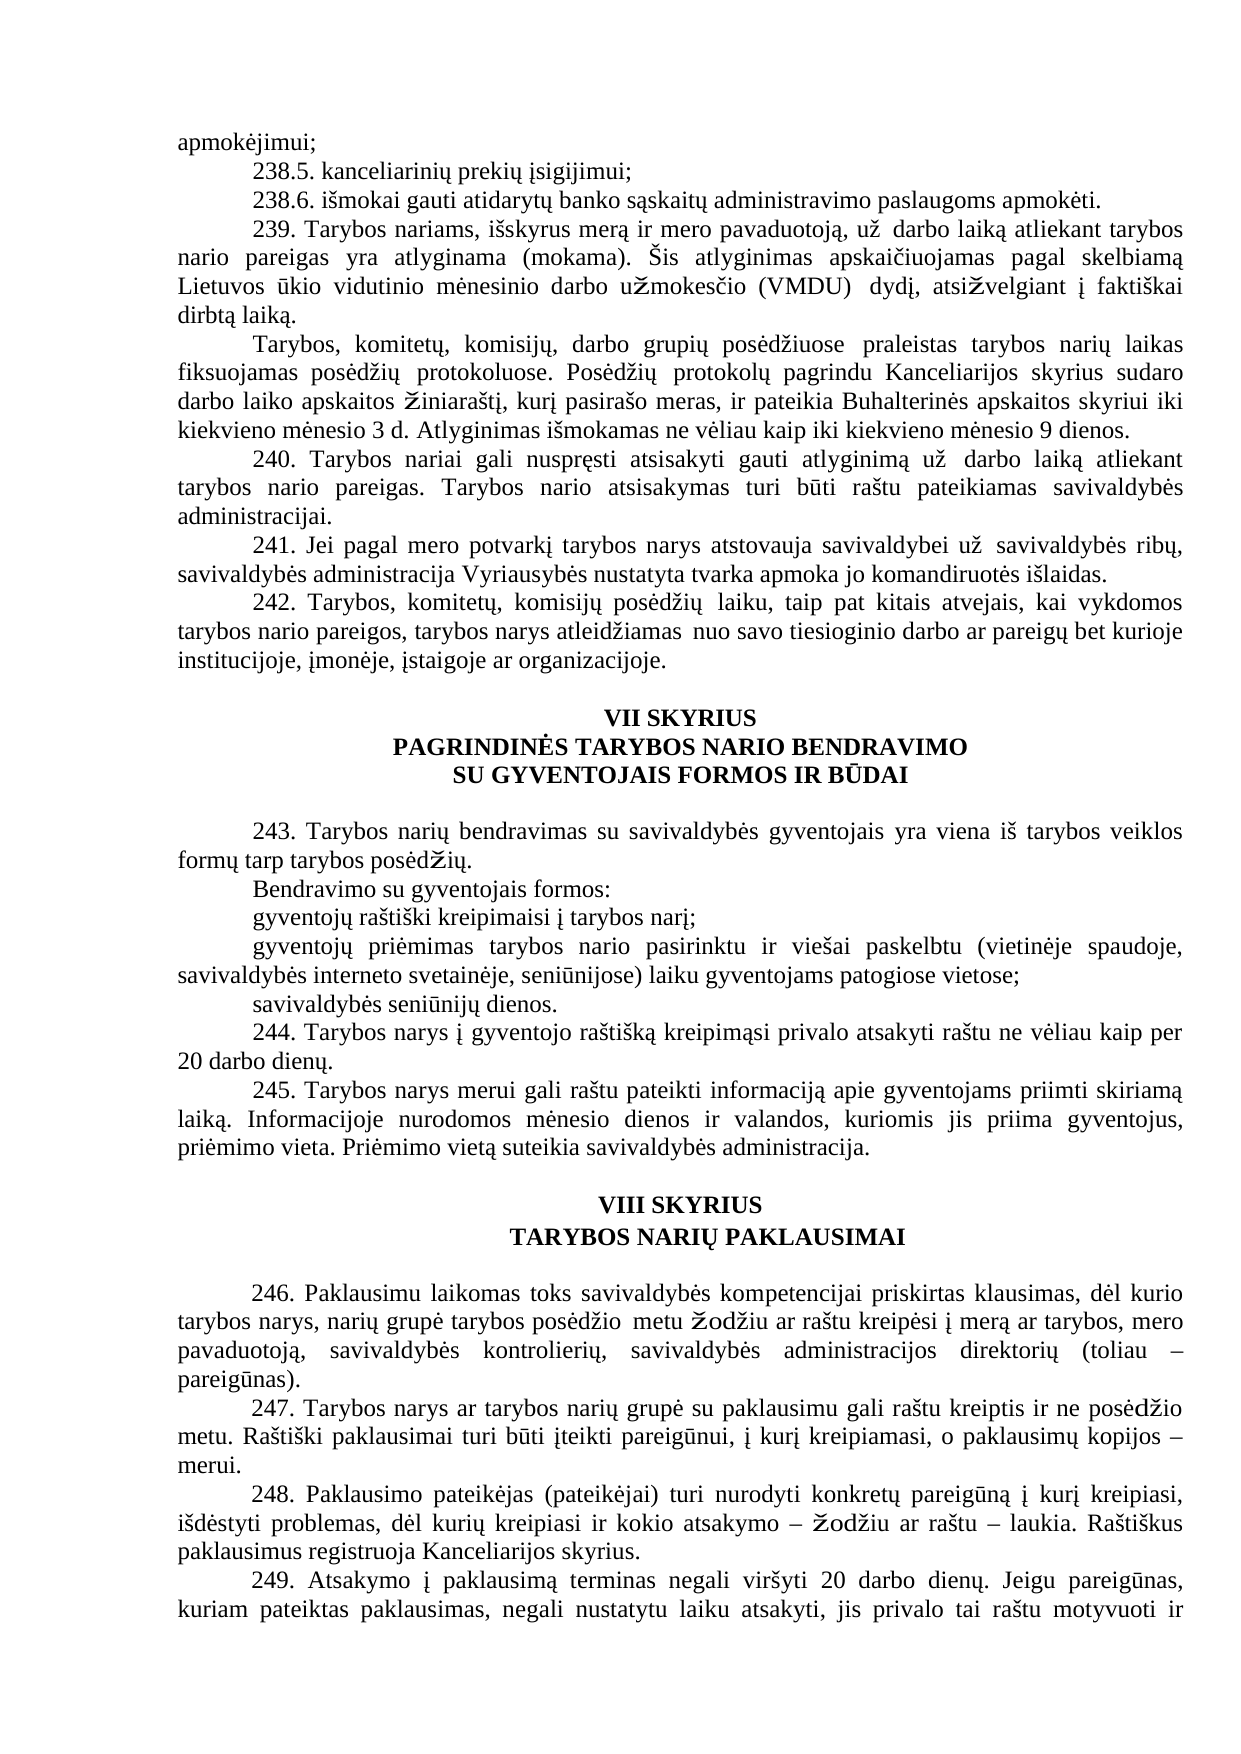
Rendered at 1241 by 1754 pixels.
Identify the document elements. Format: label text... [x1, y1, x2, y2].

text 242. Tarybos, komitetų, komisijų posėdžių laiku, taip pat kitais atvejais, kai vykdomos tarybos nario pareigos, tarybos narys atleidžiamas nuo savo tiesioginio darbo ar pareigų bet kurioje institucijoje, įmonėje, įstaigoje ar organizacijoje. [177, 587, 1183, 674]
text gyventojų priėmimas tarybos nario pasirinktu ir viešai paskelbtu (vietinėje spaudoje, savivaldybės interneto svetainėje, seniūnijose) laiku gyventojams patogiose vietose; [177, 931, 1183, 989]
text 240. Tarybos nariai gali nuspręsti atsisakyti gauti atlyginimą už darbo laiką atliekant tarybos nario pareigas. Tarybos nario atsisakymas turi būti raštu pateikiamas savivaldybės administracijai. [177, 444, 1183, 530]
text 247. Tarybos narys ar tarybos narių grupė su paklausimu gali raštu kreiptis ir ne posėdžio metu. Raštiški paklausimai turi būti įteikti pareigūnui, į kurį kreipiamasi, o paklausimų kopijos – merui. [177, 1393, 1183, 1479]
text PAGRINDINĖS TARYBOS NARIO BENDRAVIMO [177, 732, 1183, 760]
text gyventojų raštiški kreipimaisi į tarybos narį; [177, 902, 1183, 931]
text 246. Paklausimu laikomas toks savivaldybės kompetencijai priskirtas klausimas, dėl kurio tarybos narys, narių grupė tarybos posėdžio metu žodžiu ar raštu kreipėsi į merą ar tarybos, mero pavaduotoją, savivaldybės kontrolierių, savivaldybės administracijos direktorių (toliau – pareigūnas). [177, 1278, 1183, 1393]
text Bendravimo su gyventojais formos: [177, 874, 1183, 902]
text 244. Tarybos narys į gyventojo raštišką kreipimąsi privalo atsakyti raštu ne vėliau kaip per 20 darbo dienų. [177, 1017, 1183, 1075]
text 249. Atsakymo į paklausimą terminas negali viršyti 20 darbo dienų. Jeigu pareigūnas, kuriam pateiktas paklausimas, negali nustatytu laiku atsakyti, jis privalo tai raštu motyvuoti ir [177, 1565, 1183, 1623]
text 243. Tarybos narių bendravimas su savivaldybės gyventojais yra viena iš tarybos veiklos formų tarp tarybos posėdžių. [177, 816, 1183, 874]
text Tarybos, komitetų, komisijų, darbo grupių posėdžiuose praleistas tarybos narių laikas fiksuojamas posėdžių protokoluose. Posėdžių protokolų pagrindu Kanceliarijos skyrius sudaro darbo laiko apskaitos žiniaraštį, kurį pasirašo meras, ir pateikia Buhalterinės apskaitos skyriui iki kiekvieno mėnesio 3 d. Atlyginimas išmokamas ne vėliau kaip iki kiekvieno mėnesio 9 dienos. [177, 329, 1183, 444]
text 245. Tarybos narys merui gali raštu pateikti informaciją apie gyventojams priimti skiriamą laiką. Informacijoje nurodomos mėnesio dienos ir valandos, kuriomis jis priima gyventojus, priėmimo vieta. Priėmimo vietą suteikia savivaldybės administracija. [177, 1075, 1183, 1161]
text 241. Jei pagal mero potvarkį tarybos narys atstovauja savivaldybei už savivaldybės ribų, savivaldybės administracija Vyriausybės nustatyta tvarka apmoka jo komandiruotės išlaidas. [177, 530, 1183, 587]
text savivaldybės seniūnijų dienos. [177, 989, 1183, 1017]
text 239. Tarybos nariams, išskyrus merą ir mero pavaduotoją, už darbo laiką atliekant tarybos nario pareigas yra atlyginama (mokama). Šis atlyginimas apskaičiuojamas pagal skelbiamą Lietuvos ūkio vidutinio mėnesinio darbo užmokesčio (VMDU) dydį, atsižvelgiant į faktiškai dirbtą laiką. [177, 214, 1183, 329]
text 238.5. kanceliarinių prekių įsigijimui; [177, 156, 1183, 185]
text apmokėjimui; [177, 127, 1183, 156]
text 248. Paklausimo pateikėjas (pateikėjai) turi nurodyti konkretų pareigūną į kurį kreipiasi, išdėstyti problemas, dėl kurių kreipiasi ir kokio atsakymo – žodžiu ar raštu – laukia. Raštiškus paklausimus registruoja Kanceliarijos skyrius. [177, 1479, 1183, 1565]
text 238.6. išmokai gauti atidarytų banko sąskaitų administravimo paslaugoms apmokėti. [177, 185, 1183, 214]
text VII SKYRIUS [177, 703, 1183, 732]
text TARYBOS NARIŲ PAKLAUSIMAI [509, 1222, 1183, 1251]
text SU GYVENTOJAIS FORMOS IR BŪDAI [177, 760, 1183, 789]
text VIII SKYRIUS [177, 1190, 1183, 1219]
